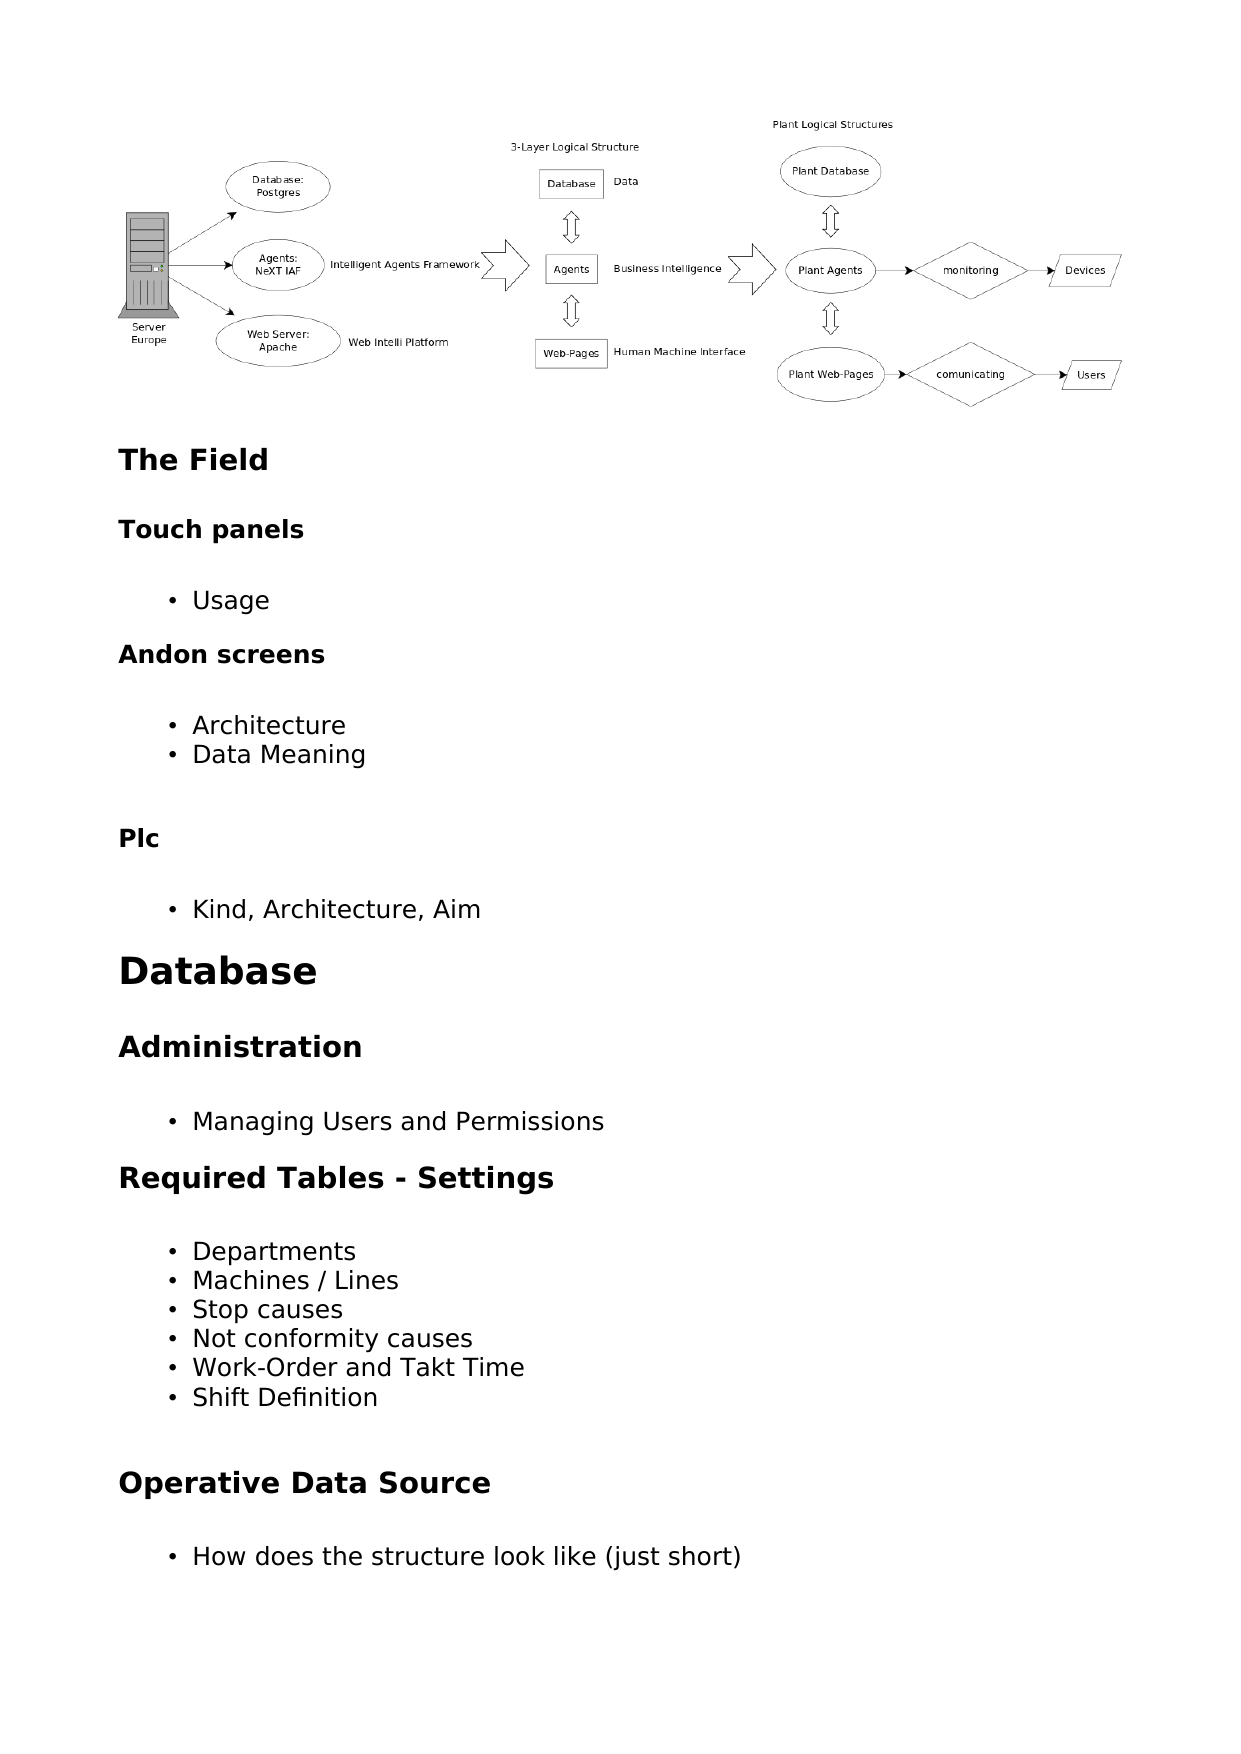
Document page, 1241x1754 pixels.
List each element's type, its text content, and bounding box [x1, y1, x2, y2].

subtitle Operative Data Source [118, 1466, 1122, 1500]
subtitle The Field [118, 444, 1122, 478]
subtitle Administration [118, 1031, 1122, 1065]
list Not conformity causes [177, 1324, 1122, 1353]
subtitle Required Tables - Settings [118, 1161, 1122, 1195]
subtitle Andon screens [118, 640, 1122, 669]
list Machines / Lines [177, 1266, 1122, 1295]
list How does the structure look like (just short) [177, 1542, 1122, 1571]
list Kind, Architecture, Aim [177, 896, 1122, 925]
list Usage [177, 586, 1122, 615]
list Work-Order and Takt Time [177, 1353, 1122, 1383]
list Data Meaning [177, 741, 1122, 770]
list Managing Users and Permissions [177, 1107, 1122, 1136]
list Shift Definition [177, 1383, 1122, 1412]
list Departments [177, 1237, 1122, 1266]
subtitle Database [118, 950, 1122, 993]
subtitle Plc [118, 824, 1122, 853]
subtitle Touch panels [118, 515, 1122, 544]
picture [118, 118, 1123, 407]
list Stop causes [177, 1295, 1122, 1324]
list Architecture [177, 712, 1122, 741]
